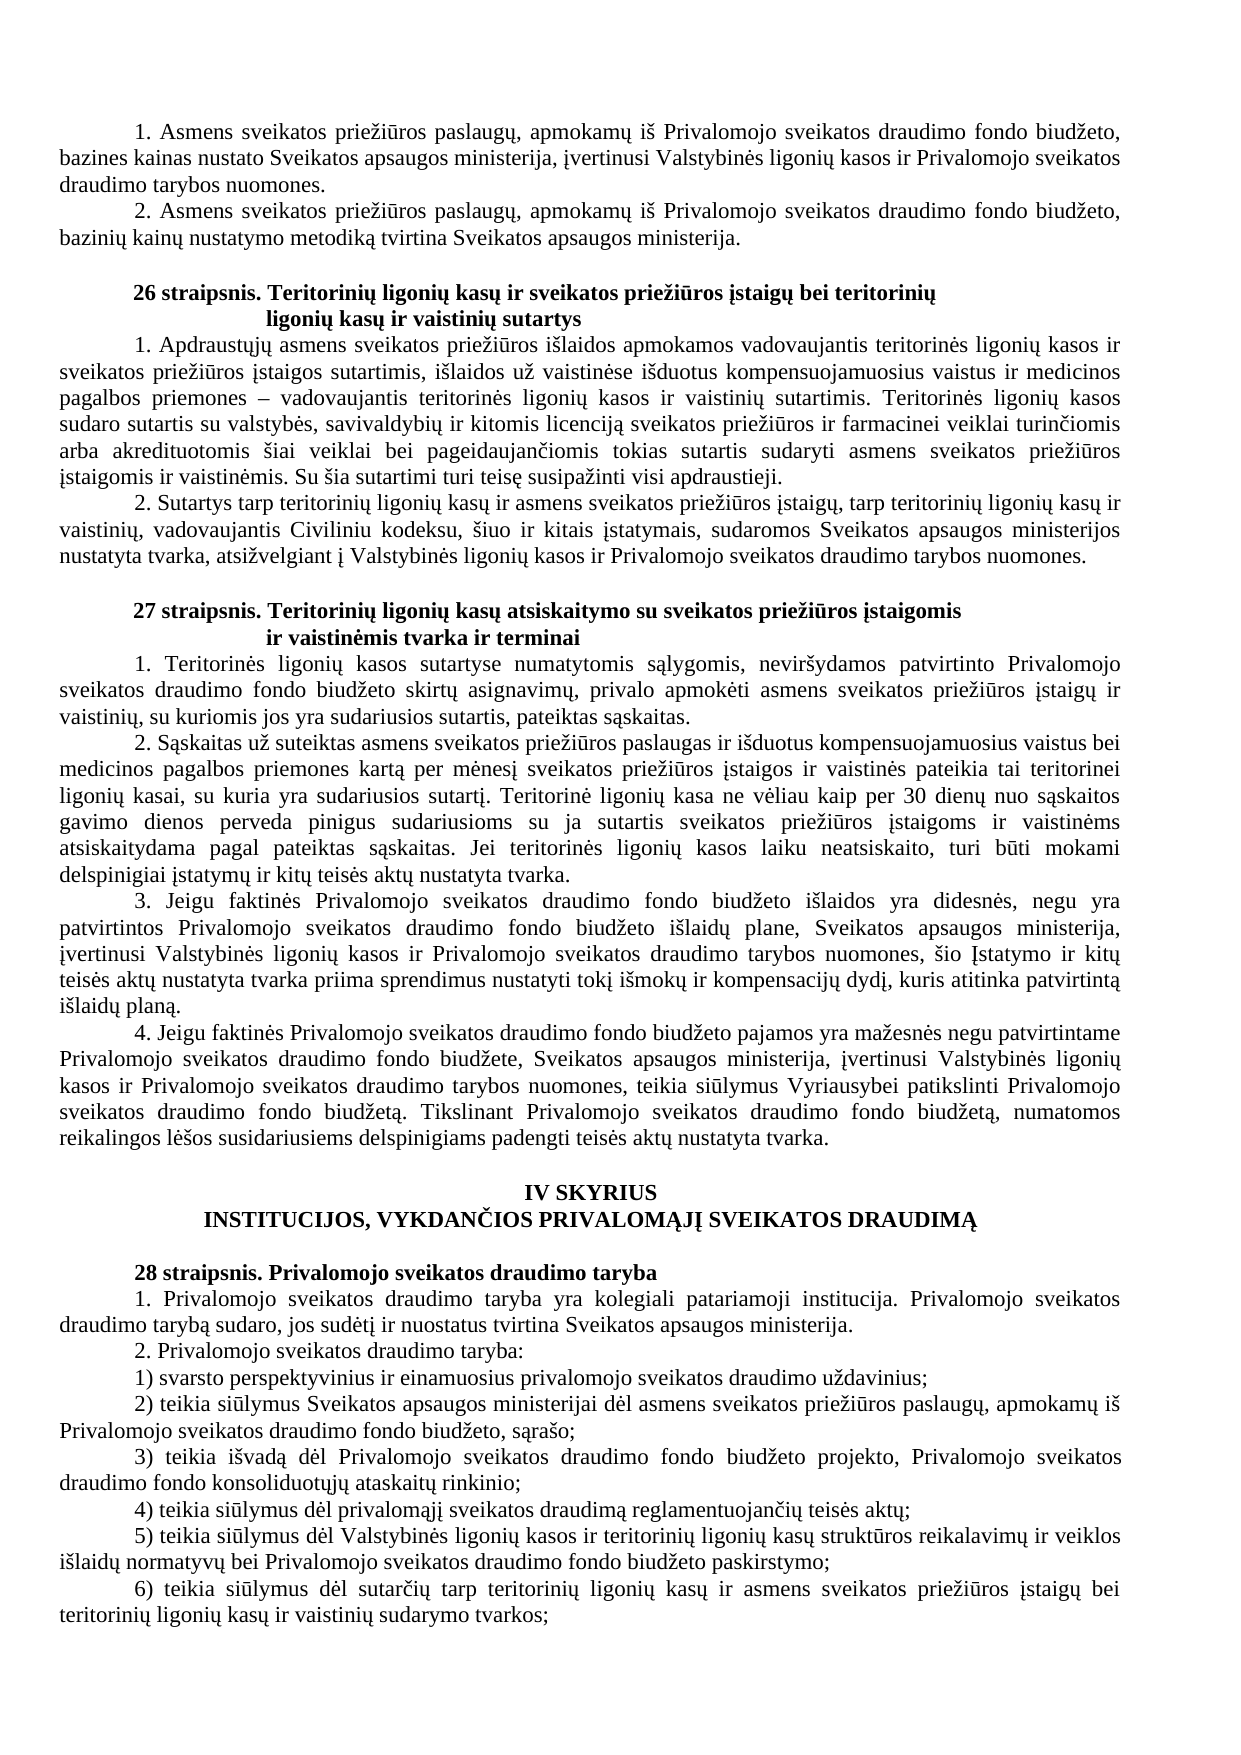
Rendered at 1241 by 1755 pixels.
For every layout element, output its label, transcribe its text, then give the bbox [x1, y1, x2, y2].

text 4. Jeigu faktinės Privalomojo sveikatos draudimo fondo biudžeto pajamos yra mažesnės negu patvirtintame Privalomojo sveikatos draudimo fondo biudžete, Sveikatos apsaugos ministerija, įvertinusi Valstybinės ligonių kasos ir Privalomojo sveikatos draudimo tarybos nuomones, teikia siūlymus Vyriausybei patikslinti Privalomojo sveikatos draudimo fondo biudžetą. Tikslinant Privalomojo sveikatos draudimo fondo biudžetą, numatomos reikalingos lėšos susidariusiems delspinigiams padengti teisės aktų nustatyta tvarka. [59, 1019, 1122, 1151]
text 1. Privalomojo sveikatos draudimo taryba yra kolegiali patariamoji institucija. Privalomojo sveikatos draudimo tarybą sudaro, jos sudėtį ir nuostatus tvirtina Sveikatos apsaugos ministerija. [59, 1285, 1122, 1338]
text 2. Sąskaitas už suteiktas asmens sveikatos priežiūros paslaugas ir išduotus kompensuojamuosius vaistus bei medicinos pagalbos priemones kartą per mėnesį sveikatos priežiūros įstaigos ir vaistinės pateikia tai teritorinei ligonių kasai, su kuria yra sudariusios sutartį. Teritorinė ligonių kasa ne vėliau kaip per 30 dienų nuo sąskaitos gavimo dienos perveda pinigus sudariusioms su ja sutartis sveikatos priežiūros įstaigoms ir vaistinėms atsiskaitydama pagal pateiktas sąskaitas. Jei teritorinės ligonių kasos laiku neatsiskaito, turi būti mokami delspinigiai įstatymų ir kitų teisės aktų nustatyta tvarka. [59, 729, 1122, 887]
text 27 straipsnis. Teritorinių ligonių kasų atsiskaitymo su sveikatos priežiūros įstaigomis [59, 597, 1122, 624]
text 4) teikia siūlymus dėl privalomąjį sveikatos draudimą reglamentuojančių teisės aktų; [59, 1496, 1122, 1522]
text ligonių kasų ir vaistinių sutartys [59, 305, 1122, 331]
text 3) teikia išvadą dėl Privalomojo sveikatos draudimo fondo biudžeto projekto, Privalomojo sveikatos draudimo fondo konsoliduotųjų ataskaitų rinkinio; [59, 1443, 1122, 1496]
text 26 straipsnis. Teritorinių ligonių kasų ir sveikatos priežiūros įstaigų bei teritorinių [59, 279, 1122, 305]
text 1. Teritorinės ligonių kasos sutartyse numatytomis sąlygomis, neviršydamos patvirtinto Privalomojo sveikatos draudimo fondo biudžeto skirtų asignavimų, privalo apmokėti asmens sveikatos priežiūros įstaigų ir vaistinių, su kuriomis jos yra sudariusios sutartis, pateiktas sąskaitas. [59, 650, 1122, 729]
text 6) teikia siūlymus dėl sutarčių tarp teritorinių ligonių kasų ir asmens sveikatos priežiūros įstaigų bei teritorinių ligonių kasų ir vaistinių sudarymo tvarkos; [59, 1575, 1122, 1627]
text ir vaistinėmis tvarka ir terminai [59, 624, 1122, 650]
text 2. Privalomojo sveikatos draudimo taryba: [59, 1338, 1122, 1364]
text 2. Sutartys tarp teritorinių ligonių kasų ir asmens sveikatos priežiūros įstaigų, tarp teritorinių ligonių kasų ir vaistinių, vadovaujantis Civiliniu kodeksu, šiuo ir kitais įstatymais, sudaromos Sveikatos apsaugos ministerijos nustatyta tvarka, atsižvelgiant į Valstybinės ligonių kasos ir Privalomojo sveikatos draudimo tarybos nuomones. [59, 489, 1122, 568]
text 2. Asmens sveikatos priežiūros paslaugų, apmokamų iš Privalomojo sveikatos draudimo fondo biudžeto, bazinių kainų nustatymo metodiką tvirtina Sveikatos apsaugos ministerija. [59, 197, 1122, 250]
text IV SKYRIUS [59, 1179, 1122, 1206]
text 1) svarsto perspektyvinius ir einamuosius privalomojo sveikatos draudimo uždavinius; [59, 1364, 1122, 1390]
text 5) teikia siūlymus dėl Valstybinės ligonių kasos ir teritorinių ligonių kasų struktūros reikalavimų ir veiklos išlaidų normatyvų bei Privalomojo sveikatos draudimo fondo biudžeto paskirstymo; [59, 1522, 1122, 1575]
text INSTITUCIJOS, VYKDANČIOS PRIVALOMĄJĮ SVEIKATOS DRAUDIMĄ [59, 1206, 1122, 1232]
text 1. Asmens sveikatos priežiūros paslaugų, apmokamų iš Privalomojo sveikatos draudimo fondo biudžeto, bazines kainas nustato Sveikatos apsaugos ministerija, įvertinusi Valstybinės ligonių kasos ir Privalomojo sveikatos draudimo tarybos nuomones. [59, 118, 1122, 197]
text 1. Apdraustųjų asmens sveikatos priežiūros išlaidos apmokamos vadovaujantis teritorinės ligonių kasos ir sveikatos priežiūros įstaigos sutartimis, išlaidos už vaistinėse išduotus kompensuojamuosius vaistus ir medicinos pagalbos priemones – vadovaujantis teritorinės ligonių kasos ir vaistinių sutartimis. Teritorinės ligonių kasos sudaro sutartis su valstybės, savivaldybių ir kitomis licenciją sveikatos priežiūros ir farmacinei veiklai turinčiomis arba akredituotomis šiai veiklai bei pageidaujančiomis tokias sutartis sudaryti asmens sveikatos priežiūros įstaigomis ir vaistinėmis. Su šia sutartimi turi teisę susipažinti visi apdraustieji. [59, 331, 1122, 489]
text 28 straipsnis. Privalomojo sveikatos draudimo taryba [59, 1258, 1122, 1285]
text 2) teikia siūlymus Sveikatos apsaugos ministerijai dėl asmens sveikatos priežiūros paslaugų, apmokamų iš Privalomojo sveikatos draudimo fondo biudžeto, sąrašo; [59, 1390, 1122, 1443]
text 3. Jeigu faktinės Privalomojo sveikatos draudimo fondo biudžeto išlaidos yra didesnės, negu yra patvirtintos Privalomojo sveikatos draudimo fondo biudžeto išlaidų plane, Sveikatos apsaugos ministerija, įvertinusi Valstybinės ligonių kasos ir Privalomojo sveikatos draudimo tarybos nuomones, šio Įstatymo ir kitų teisės aktų nustatyta tvarka priima sprendimus nustatyti tokį išmokų ir kompensacijų dydį, kuris atitinka patvirtintą išlaidų planą. [59, 887, 1122, 1019]
